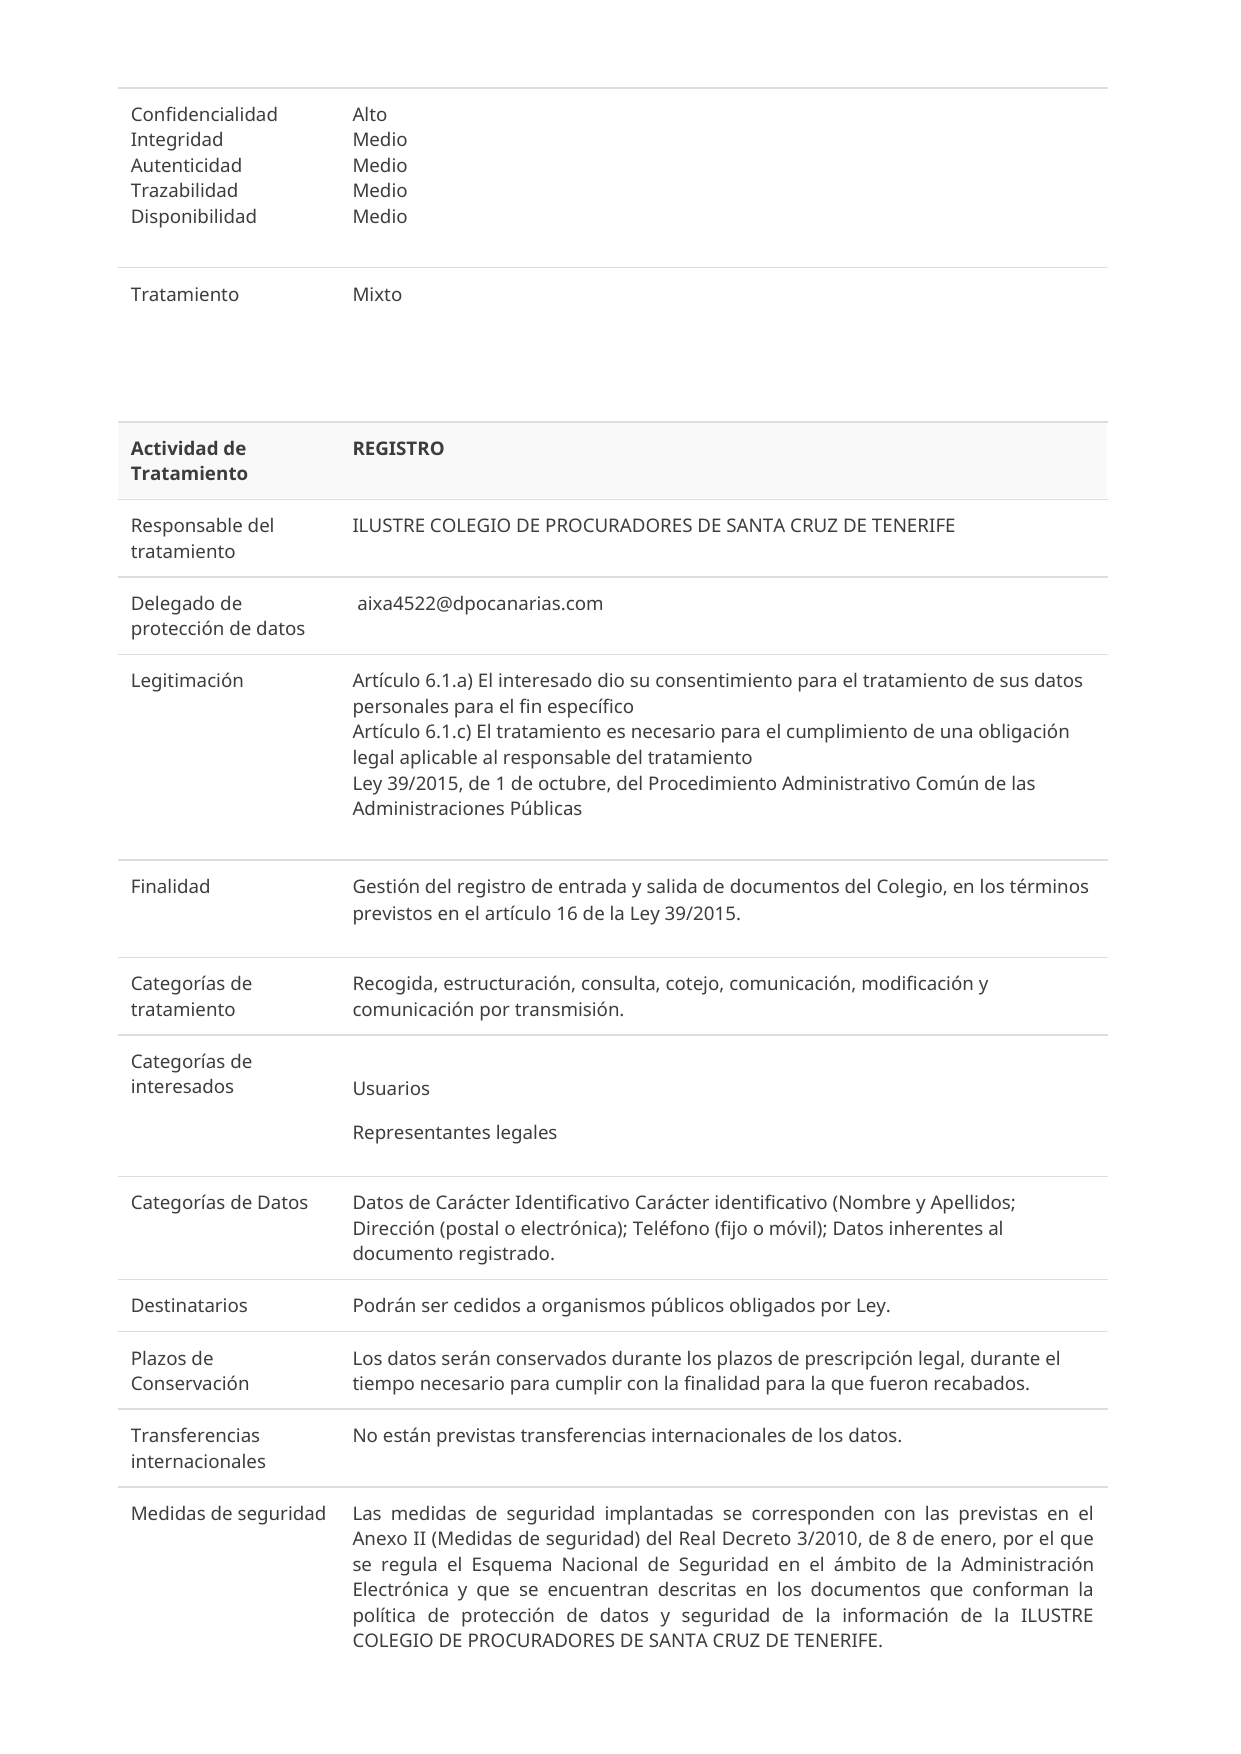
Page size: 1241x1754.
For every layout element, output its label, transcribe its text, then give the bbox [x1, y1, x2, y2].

table_cell Podrán ser cedidos a organismos públicos obligados por Ley. [340, 1280, 1107, 1331]
table_cell Responsable del tratamiento [118, 500, 340, 576]
table_cell Plazos de Conservación [118, 1332, 340, 1408]
table_cell Gestión del registro de entrada y salida de documentos del Colegio, en los términos previstos en el artículo 16 de la Ley 39/2015. [340, 861, 1107, 956]
table_cell Usuarios Representantes legales [340, 1036, 1107, 1176]
table_cell Delegado de protección de datos [118, 578, 340, 654]
table_cell Categorías de Datos [118, 1177, 340, 1279]
table_cell Destinatarios [118, 1280, 340, 1331]
table_cell Confidencialidad Integridad Autenticidad Trazabilidad Disponibilidad [118, 89, 340, 267]
table_cell No están previstas transferencias internacionales de los datos. [340, 1410, 1107, 1486]
table_cell Legitimación [118, 655, 340, 859]
table_cell Tratamiento [118, 268, 340, 319]
table_cell ILUSTRE COLEGIO DE PROCURADORES DE SANTA CRUZ DE TENERIFE [340, 500, 1107, 576]
table_cell Categorías de interesados [118, 1036, 340, 1176]
table_cell Los datos serán conservados durante los plazos de prescripción legal, durante el tiempo necesario para cumplir con la finalidad para la que fueron recabados. [340, 1332, 1107, 1408]
table_header Actividad de Tratamiento [118, 423, 340, 498]
table_cell aixa4522@dpocanarias.com [340, 578, 1107, 654]
table_cell Transferencias internacionales [118, 1410, 340, 1486]
table_cell Mixto [340, 268, 1107, 319]
table_cell Alto Medio Medio Medio Medio [340, 89, 1107, 267]
table_header REGISTRO [340, 423, 1107, 498]
table_cell Las medidas de seguridad implantadas se corresponden con las previstas en el Anexo II (Medidas de seguridad) del Real Decreto 3/2010, de 8 de enero, por el que se regula el Esquema Nacional de Seguridad en el ámbito de la Administración Electrónica y que se encuentran descritas en los documentos que conforman la política de protección de datos y seguridad de la información de la ILUSTRE COLEGIO DE PROCURADORES DE SANTA CRUZ DE TENERIFE. [340, 1488, 1107, 1666]
table_cell Finalidad [118, 861, 340, 956]
table_cell Categorías de tratamiento [118, 958, 340, 1034]
table_cell Recogida, estructuración, consulta, cotejo, comunicación, modificación y comunicación por transmisión. [340, 958, 1107, 1034]
table_cell Datos de Carácter Identificativo Carácter identificativo (Nombre y Apellidos; Dirección (postal o electrónica); Teléfono (fijo o móvil); Datos inherentes al documento registrado. [340, 1177, 1107, 1279]
table_cell Medidas de seguridad [118, 1488, 340, 1666]
table_cell Artículo 6.1.a) El interesado dio su consentimiento para el tratamiento de sus datos personales para el fin específico Artículo 6.1.c) El tratamiento es necesario para el cumplimiento de una obligación legal aplicable al responsable del tratamiento Ley 39/2015, de 1 de octubre, del Procedimiento Administrativo Común de las Administraciones Públicas [340, 655, 1107, 859]
